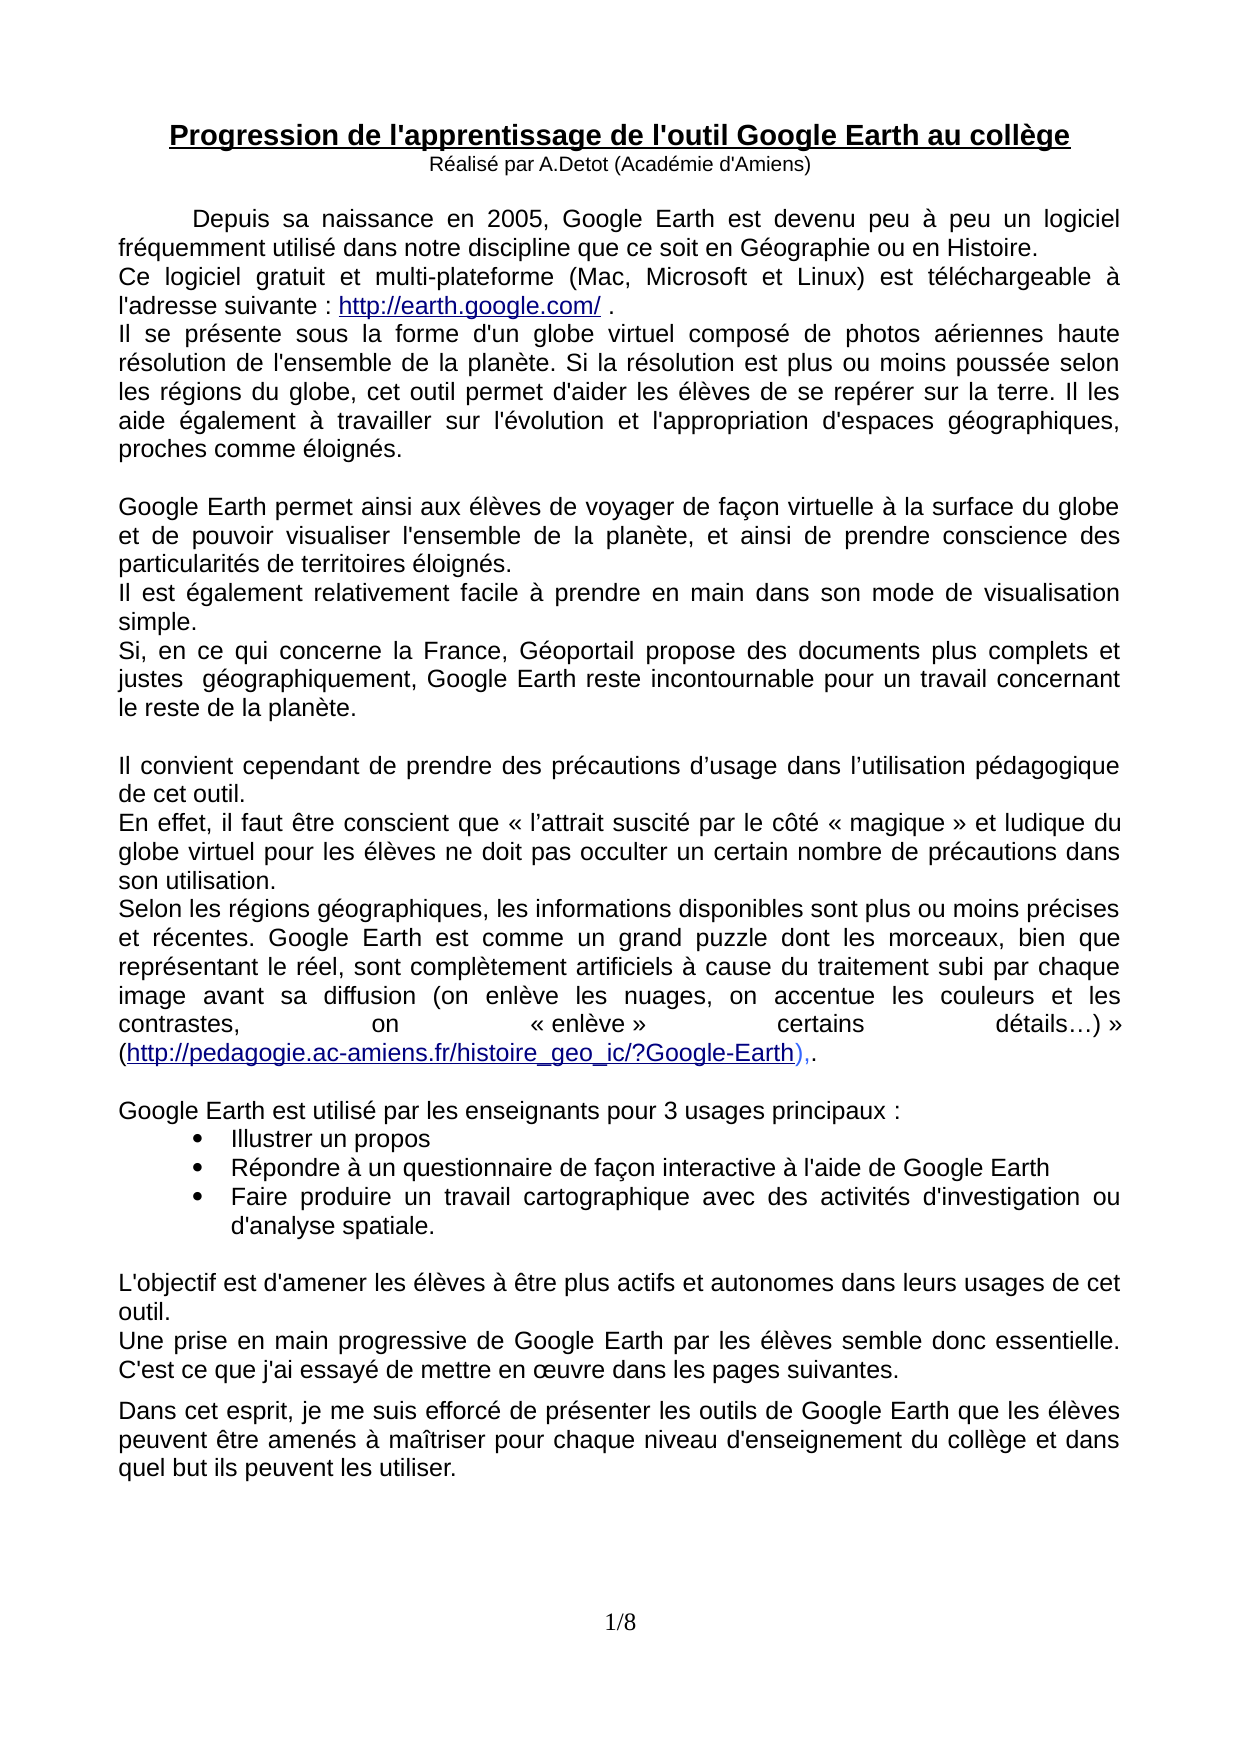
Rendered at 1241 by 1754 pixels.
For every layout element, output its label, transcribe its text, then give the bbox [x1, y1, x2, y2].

text Il se présente sous la forme d'un globe virtuel composé de photos aériennes haute résolution de l'ensemble de la planète. Si la résolution est plus ou moins poussée selon les régions du globe, cet outil permet d'aider les élèves de se repérer sur la terre. Il les aide également à travailler sur l'évolution et l'appropriation d'espaces géographiques, proches comme éloignés. [118, 319, 1122, 463]
text Il convient cependant de prendre des précautions d’usage dans l’utilisation pédagogique de cet outil. [118, 751, 1122, 808]
text Selon les régions géographiques, les informations disponibles sont plus ou moins précises et récentes. Google Earth est comme un grand puzzle dont les morceaux, bien que représentant le réel, sont complètement artificiels à cause du traitement subi par chaque image avant sa diffusion (on enlève les nuages, on accentue les couleurs et les contrastes, on « enlève » certains détails…) » (http://pedagogie.ac-amiens.fr/histoire_geo_ic/?Google-Earth),. [118, 894, 1122, 1067]
text Progression de l'apprentissage de l'outil Google Earth au collège [118, 118, 1122, 152]
text Si, en ce qui concerne la France, Géoportail propose des documents plus complets et justes géographiquement, Google Earth reste incontournable pour un travail concernant le reste de la planète. [118, 636, 1122, 722]
text Google Earth est utilisé par les enseignants pour 3 usages principaux : [118, 1096, 1122, 1124]
text Depuis sa naissance en 2005, Google Earth est devenu peu à peu un logiciel fréquemment utilisé dans notre discipline que ce soit en Géographie ou en Histoire. [118, 204, 1122, 262]
text Google Earth permet ainsi aux élèves de voyager de façon virtuelle à la surface du globe et de pouvoir visualiser l'ensemble de la planète, et ainsi de prendre conscience des particularités de territoires éloignés. [118, 492, 1122, 578]
text En effet, il faut être conscient que « l’attrait suscité par le côté « magique » et ludique du globe virtuel pour les élèves ne doit pas occulter un certain nombre de précautions dans son utilisation. [118, 808, 1122, 894]
list Faire produire un travail cartographique avec des activités d'investigation ou d'analyse spatiale. [193, 1182, 1122, 1240]
text Une prise en main progressive de Google Earth par les élèves semble donc essentielle. C'est ce que j'ai essayé de mettre en œuvre dans les pages suivantes. [118, 1326, 1122, 1383]
list Illustrer un propos [193, 1124, 1122, 1153]
list Répondre à un questionnaire de façon interactive à l'aide de Google Earth [193, 1153, 1122, 1182]
text L'objectif est d'amener les élèves à être plus actifs et autonomes dans leurs usages de cet outil. [118, 1268, 1122, 1326]
text Réalisé par A.Detot (Académie d'Amiens) [118, 152, 1122, 176]
text Il est également relativement facile à prendre en main dans son mode de visualisation simple. [118, 578, 1122, 636]
text Ce logiciel gratuit et multi-plateforme (Mac, Microsoft et Linux) est téléchargeable à l'adresse suivante : http://earth.google.com/ . [118, 262, 1122, 319]
text Dans cet esprit, je me suis efforcé de présenter les outils de Google Earth que les élèves peuvent être amenés à maîtriser pour chaque niveau d'enseignement du collège et dans quel but ils peuvent les utiliser. [118, 1396, 1122, 1482]
